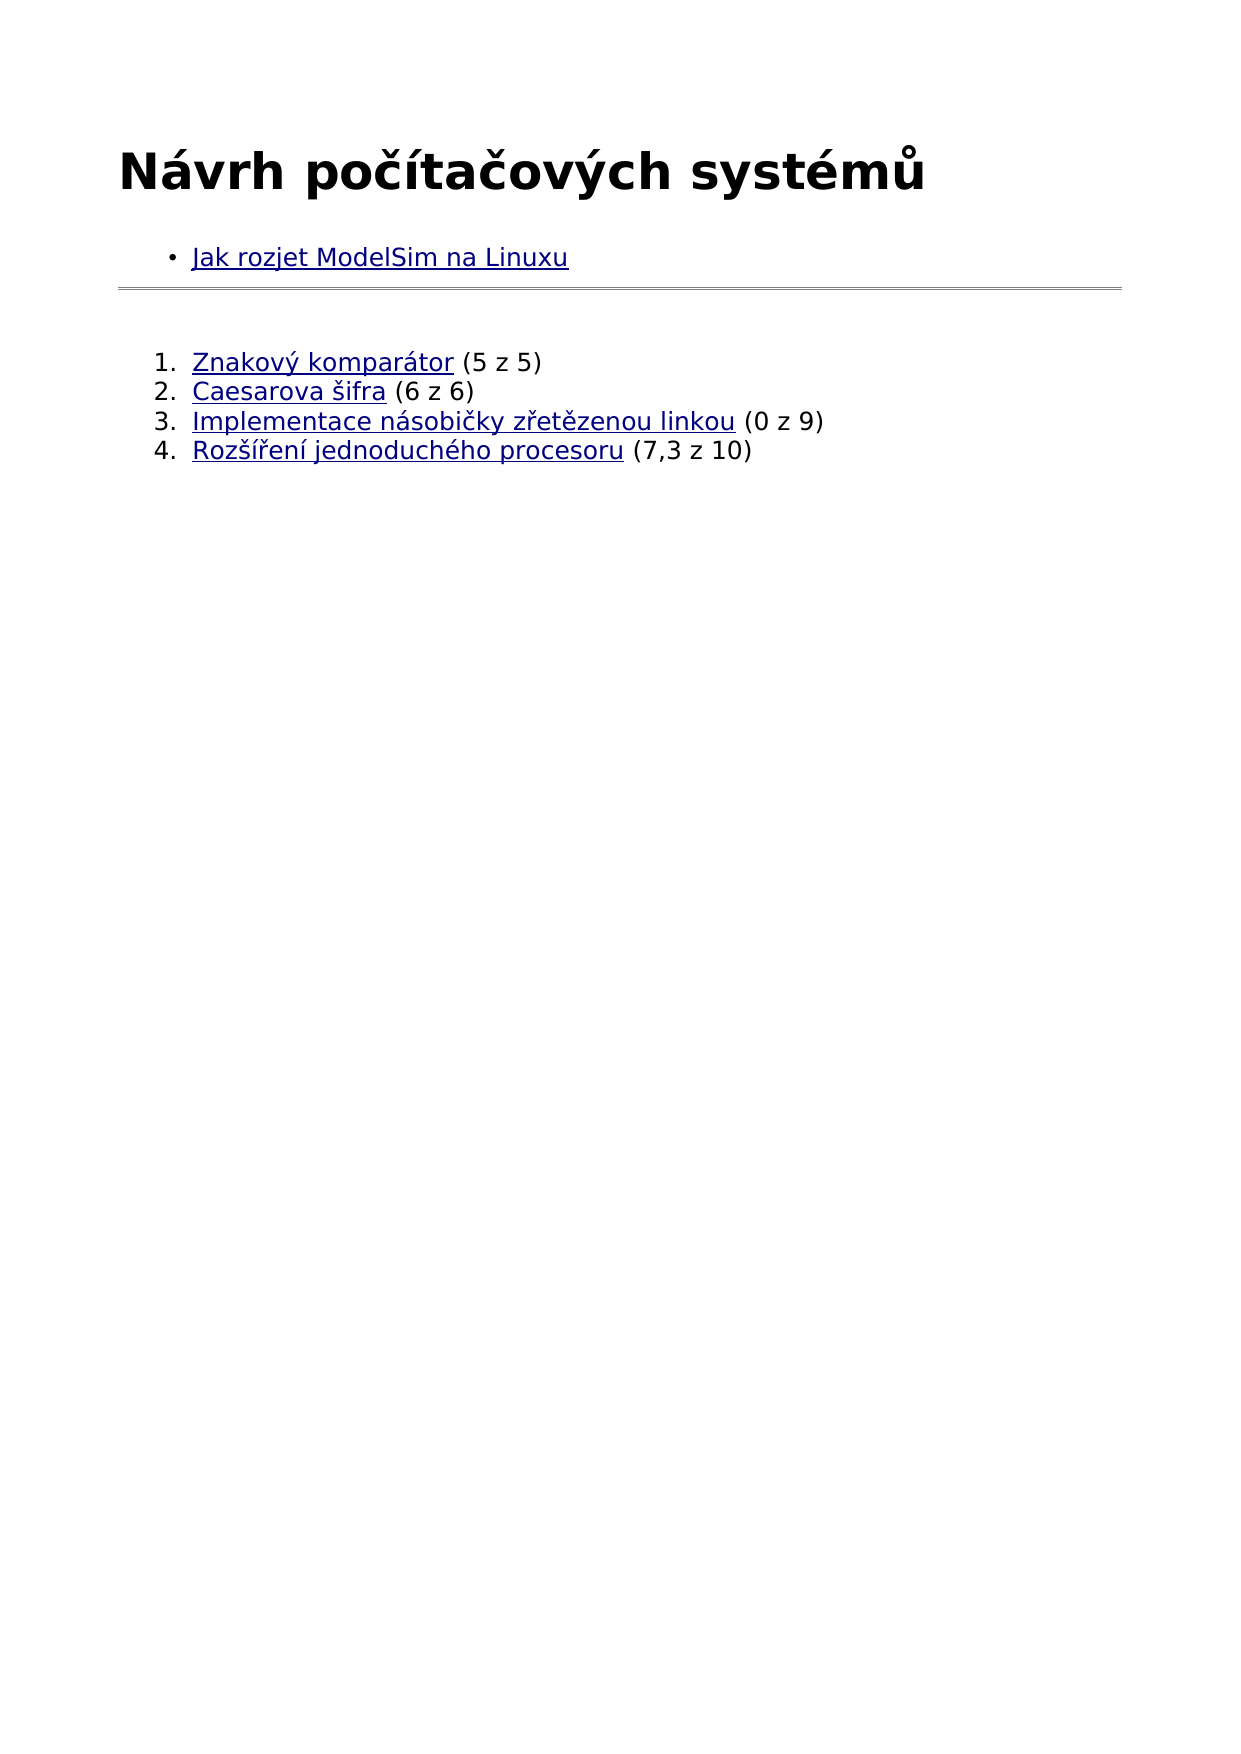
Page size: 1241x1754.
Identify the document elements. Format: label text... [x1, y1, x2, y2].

subtitle Návrh počítačových systémů [118, 143, 1122, 201]
list Znakový komparátor (5 z 5) [177, 348, 1122, 377]
list Rozšíření jednoduchého procesoru (7,3 z 10) [177, 436, 1122, 465]
list Implementace násobičky zřetězenou linkou (0 z 9) [177, 407, 1122, 436]
list Jak rozjet ModelSim na Linuxu [177, 243, 1122, 272]
list Caesarova šifra (6 z 6) [177, 377, 1122, 407]
